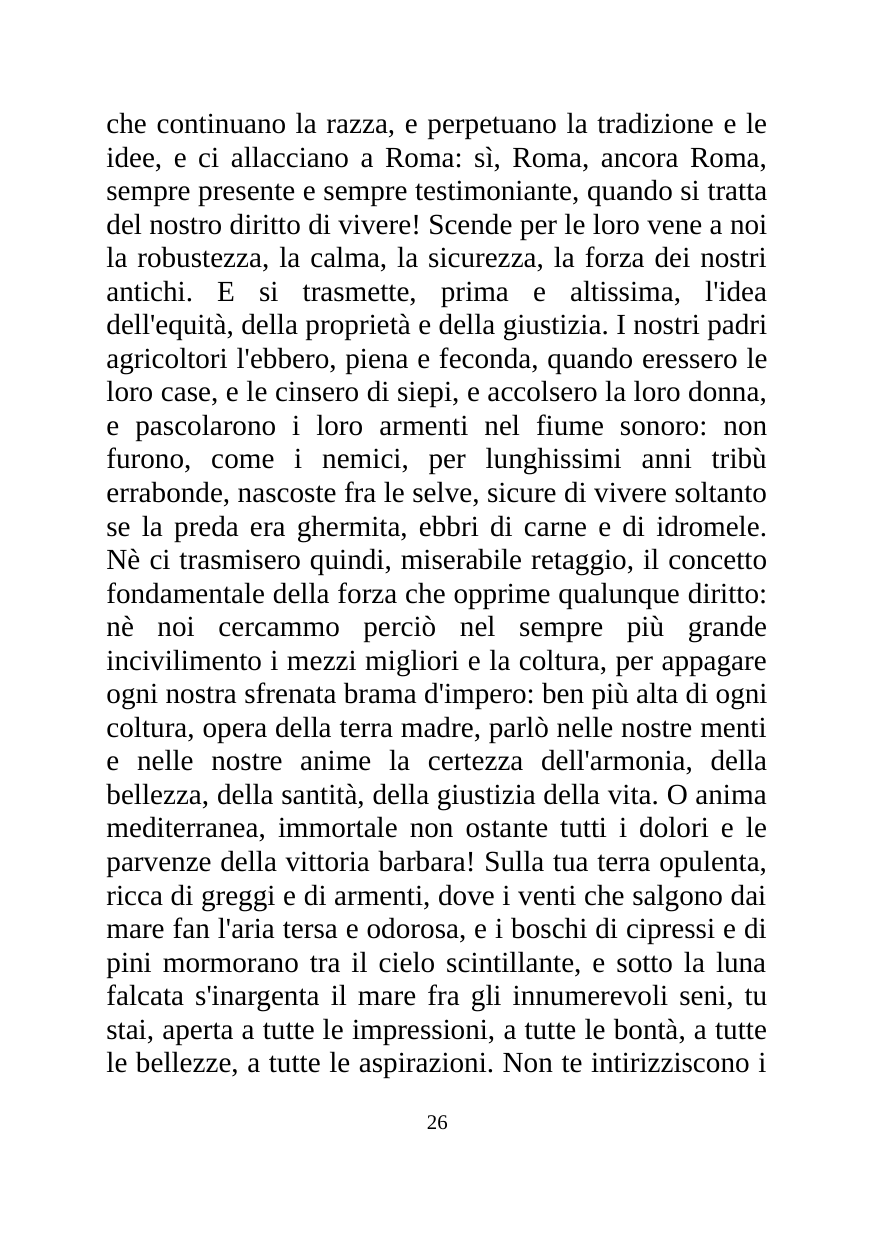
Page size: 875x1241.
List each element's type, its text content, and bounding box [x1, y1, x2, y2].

text che continuano la razza, e perpetuano la tradizione e le idee, e ci allacciano a Roma: sì, Roma, ancora Roma, sempre presente e sempre testimoniante, quando si tratta del nostro diritto di vivere! Scende per le loro vene a noi la robustezza, la calma, la sicurezza, la forza dei nostri antichi. E si trasmette, prima e altissima, l'idea dell'equità, della proprietà e della giustizia. I nostri padri agricoltori l'ebbero, piena e feconda, quando eressero le loro case, e le cinsero di siepi, e accolsero la loro donna, e pascolarono i loro armenti nel fiume sonoro: non furono, come i nemici, per lunghissimi anni tribù errabonde, nascoste fra le selve, sicure di vivere soltanto se la preda era ghermita, ebbri di carne e di idromele. Nè ci trasmisero quindi, miserabile retaggio, il concetto fondamentale della forza che opprime qualunque diritto: nè noi cercammo perciò nel sempre più grande incivilimento i mezzi migliori e la coltura, per appagare ogni nostra sfrenata brama d'impero: ben più alta di ogni coltura, opera della terra madre, parlò nelle nostre menti e nelle nostre anime la certezza dell'armonia, della bellezza, della santità, della giustizia della vita. O anima mediterranea, immortale non ostante tutti i dolori e le parvenze della vittoria barbara! Sulla tua terra opulenta, ricca di greggi e di armenti, dove i venti che salgono dai mare fan l'aria tersa e odorosa, e i boschi di cipressi e di pini mormorano tra il cielo scintillante, e sotto la luna falcata s'inargenta il mare fra gli innumerevoli seni, tu stai, aperta a tutte le impressioni, a tutte le bontà, a tutte le bellezze, a tutte le aspirazioni. Non te intirizziscono i [106, 106, 768, 1079]
